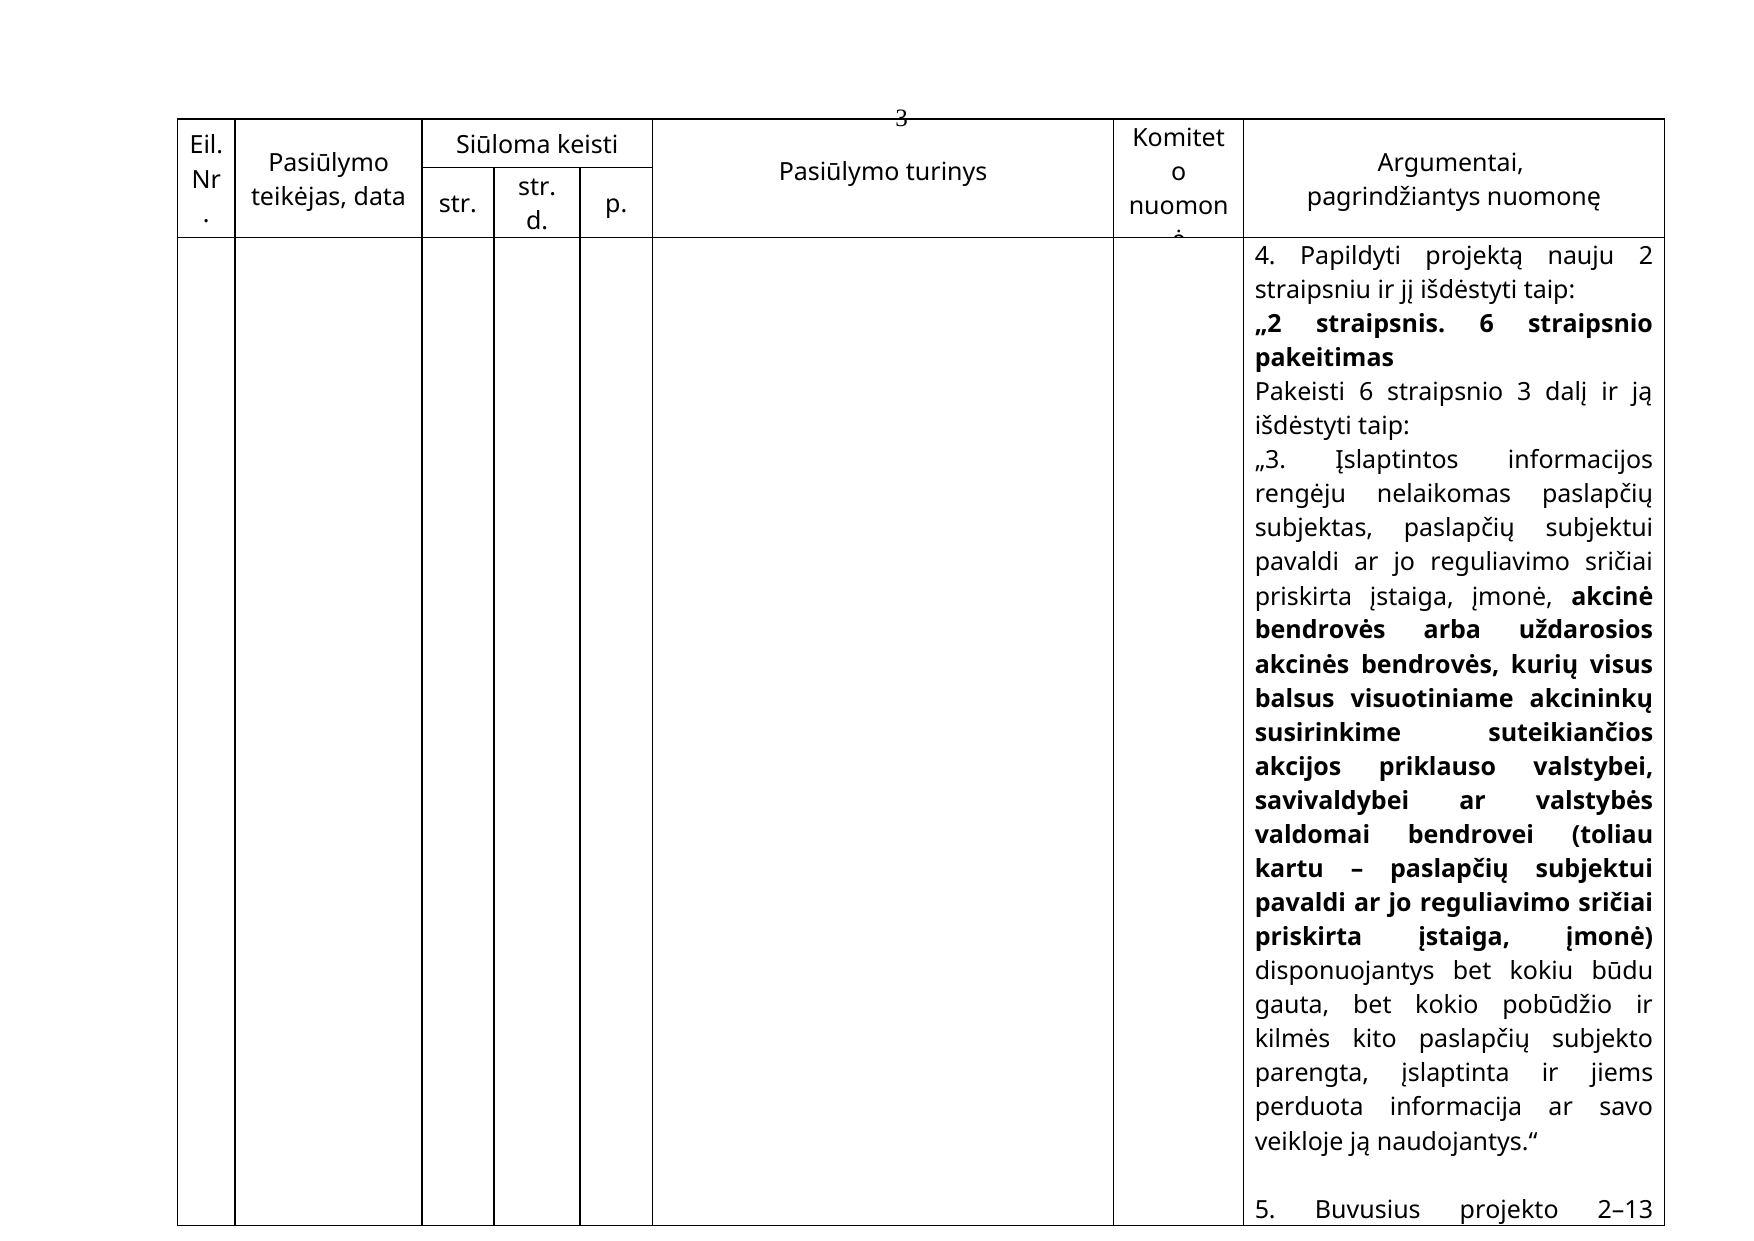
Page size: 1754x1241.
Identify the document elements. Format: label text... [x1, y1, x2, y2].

table_cell Pritarti [1114, 238, 1243, 1225]
table_header Siūloma keisti [423, 120, 652, 167]
table_header Eil. Nr. [178, 120, 234, 237]
table_cell str. d. [495, 168, 579, 237]
table_cell [236, 238, 421, 1225]
table_header Argumentai, pagrindžiantys nuomonę [1244, 120, 1664, 237]
table_cell [495, 238, 579, 1225]
table_cell p. [581, 168, 652, 237]
table_cell str. [423, 168, 493, 237]
table_cell [581, 238, 652, 1225]
table_cell [653, 238, 1113, 1225]
table_cell [423, 238, 493, 1225]
table_header Pasiūlymo turinys [653, 120, 1113, 237]
table_cell 4. Papildyti projektą nauju 2 straipsniu ir jį išdėstyti taip: „2 straipsnis. 6 straipsnio pakeitimas Pakeisti 6 straipsnio 3 dalį ir ją išdėstyti taip: „3. Įslaptintos informacijos rengėju nelaikomas paslapčių subjektas, paslapčių subjektui pavaldi ar jo reguliavimo sričiai priskirta įstaiga, įmonė, akcinė bendrovės arba uždarosios akcinės bendrovės, kurių visus balsus visuotiniame akcininkų susirinkime suteikiančios akcijos priklauso valstybei, savivaldybei ar valstybės valdomai bendrovei (toliau kartu – paslapčių subjektui pavaldi ar jo reguliavimo sričiai priskirta įstaiga, įmonė) disponuojantys bet kokiu būdu gauta, bet kokio pobūdžio ir kilmės kito paslapčių subjekto parengta, įslaptinta ir jiems perduota informacija ar savo veikloje ją naudojantys.“ 5. Buvusius projekto 2–13 [1244, 238, 1664, 1225]
table_header Komiteto nuomonė [1114, 120, 1243, 237]
table_header Pasiūlymo teikėjas, data [236, 120, 421, 237]
table_cell [178, 238, 234, 1225]
